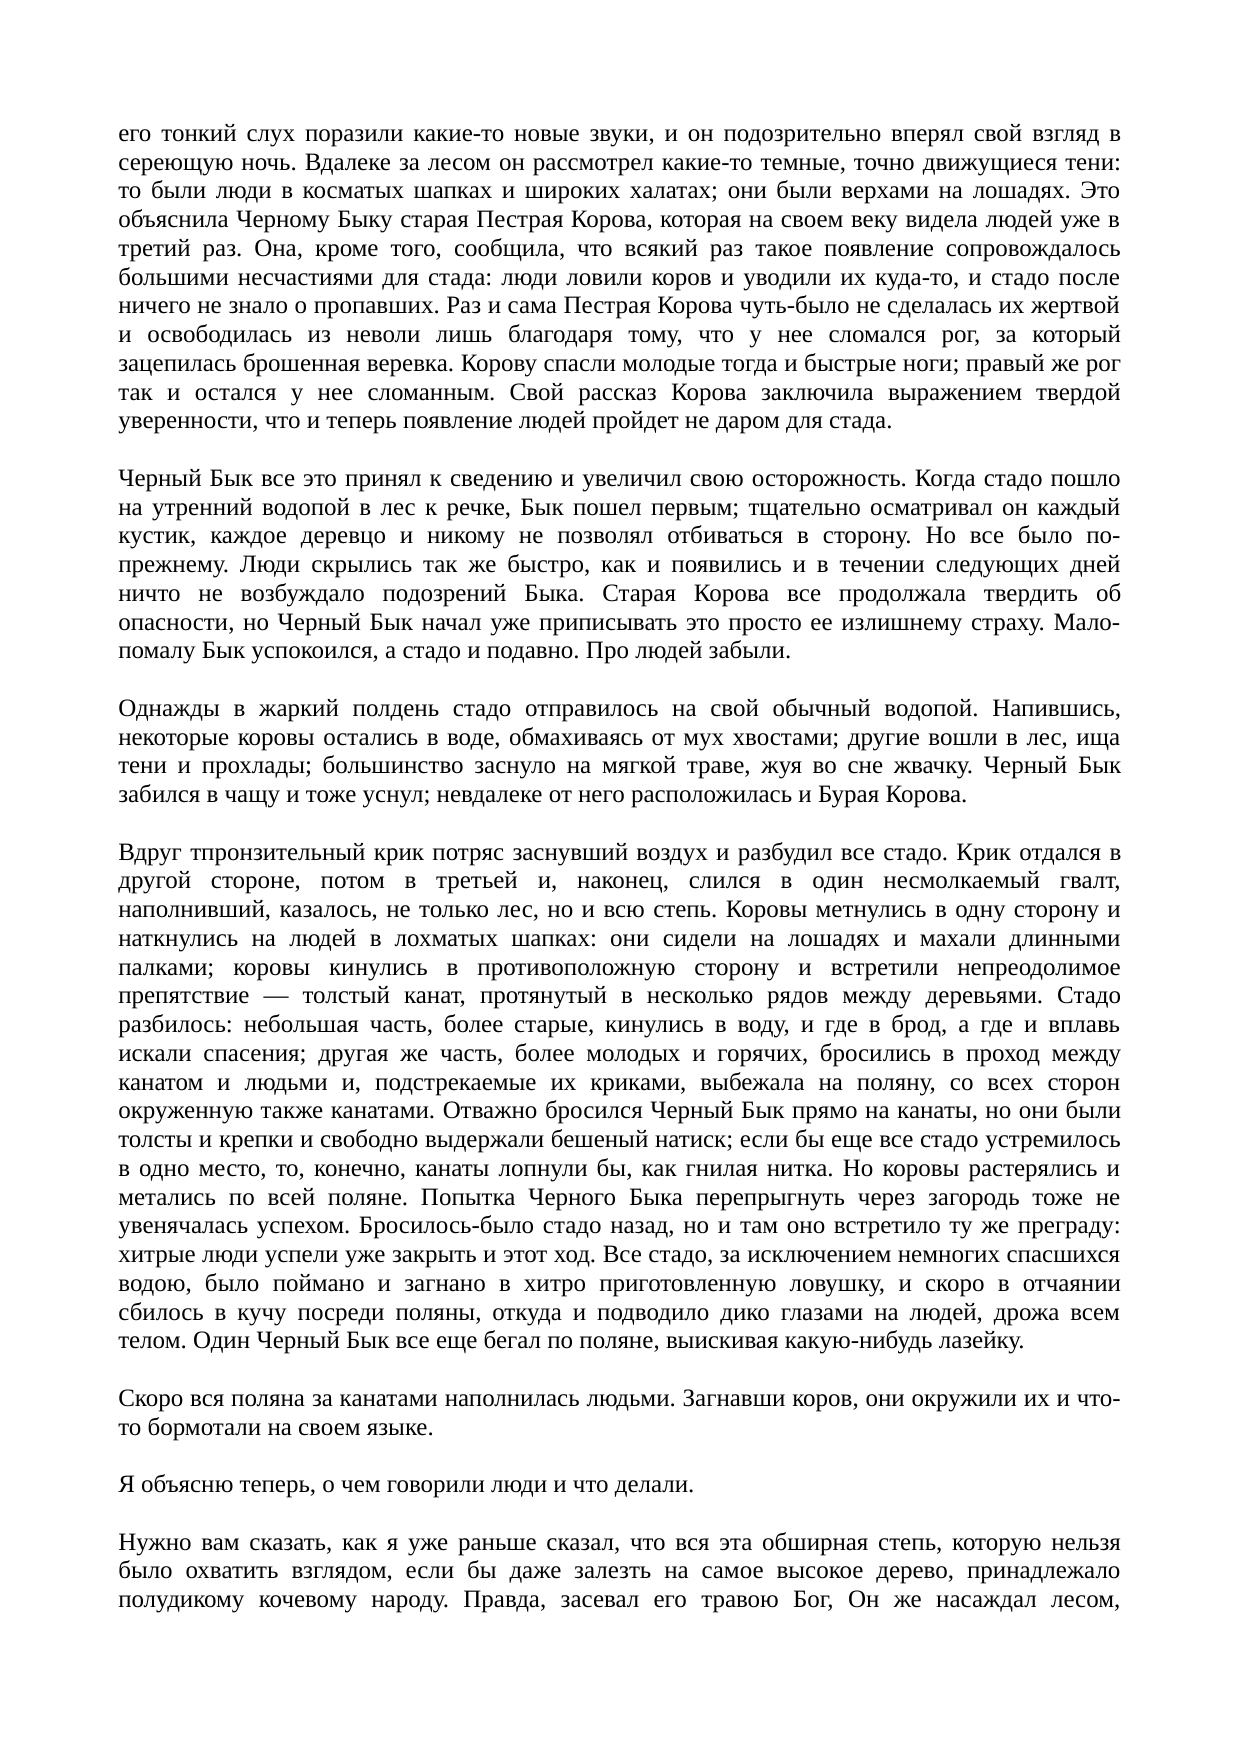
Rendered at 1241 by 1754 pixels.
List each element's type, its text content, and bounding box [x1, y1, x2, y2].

text Скоро вся поляна за канатами наполнилась людьми. Загнавши коров, они окружили их и что-то бормотали на своем языке. [118, 1383, 1122, 1441]
text Я объясню теперь, о чем говорили люди и что делали. [118, 1469, 1122, 1498]
text его тонкий слух поразили какие-то новые звуки, и он подозрительно вперял свой взгляд в сереющую ночь. Вдалеке за лесом он рассмотрел какие-то темные, точно движущиеся тени: то были люди в косматых шапках и широких халатах; они были верхами на лошадях. Это объяснила Черному Быку старая Пестрая Корова, которая на своем веку видела людей уже в третий раз. Она, кроме того, сообщила, что всякий раз такое появление сопровождалось большими несчастиями для стада: люди ловили коров и уводили их куда-то, и стадо после ничего не знало о пропавших. Раз и сама Пестрая Корова чуть-было не сделалась их жертвой и освободилась из неволи лишь благодаря тому, что у нее сломался рог, за который зацепилась брошенная веревка. Корову спасли молодые тогда и быстрые ноги; правый же рог так и остался у нее сломанным. Свой рассказ Корова заключила выражением твердой уверенности, что и теперь появление людей пройдет не даром для стада. [118, 118, 1122, 434]
text Однажды в жаркий полдень стадо отправилось на свой обычный водопой. Напившись, некоторые коровы остались в воде, обмахиваясь от мух хвостами; другие вошли в лес, ища тени и прохлады; большинство заснуло на мягкой траве, жуя во сне жвачку. Черный Бык забился в чащу и тоже уснул; невдалеке от него расположилась и Бурая Корова. [118, 693, 1122, 808]
text Черный Бык все это принял к сведению и увеличил свою осторожность. Когда стадо пошло на утренний водопой в лес к речке, Бык пошел первым; тщательно осматривал он каждый кустик, каждое деревцо и никому не позволял отбиваться в сторону. Но все было по-прежнему. Люди скрылись так же быстро, как и появились и в течении следующих дней ничто не возбуждало подозрений Быка. Старая Корова все продолжала твердить об опасности, но Черный Бык начал уже приписывать это просто ее излишнему страху. Мало-помалу Бык успокоился, а стадо и подавно. Про людей забыли. [118, 463, 1122, 664]
text Нужно вам сказать, как я уже раньше сказал, что вся эта обширная степь, которую нельзя было охватить взглядом, если бы даже залезть на самое высокое дерево, принадлежало полудикому кочевому народу. Правда, засевал его травою Бог, Он же насаждал лесом, [118, 1527, 1122, 1613]
text Вдруг тпронзительный крик потряс заснувший воздух и разбудил все стадо. Крик отдался в другой стороне, потом в третьей и, наконец, слился в один несмолкаемый гвалт, наполнивший, казалось, не только лес, но и всю степь. Коровы метнулись в одну сторону и наткнулись на людей в лохматых шапках: они сидели на лошадях и махали длинными палками; коровы кинулись в противоположную сторону и встретили непреодолимое препятствие — толстый канат, протянутый в несколько рядов между деревьями. Стадо разбилось: небольшая часть, более старые, кинулись в воду, и где в брод, а где и вплавь искали спасения; другая же часть, более молодых и горячих, бросились в проход между канатом и людьми и, подстрекаемые их криками, выбежала на поляну, со всех сторон окруженную также канатами. Отважно бросился Черный Бык прямо на канаты, но они были толсты и крепки и свободно выдержали бешеный натиск; если бы еще все стадо устремилось в одно место, то, конечно, канаты лопнули бы, как гнилая нитка. Но коровы растерялись и метались по всей поляне. Попытка Черного Быка перепрыгнуть через загородь тоже не увенячалась успехом. Бросилось-было стадо назад, но и там оно встретило ту же преграду: хитрые люди успели уже закрыть и этот ход. Все стадо, за исключением немногих спасшихся водою, было поймано и загнано в хитро приготовленную ловушку, и скоро в отчаянии сбилось в кучу посреди поляны, откуда и подводило дико глазами на людей, дрожа всем телом. Один Черный Бык все еще бегал по поляне, выискивая какую-нибудь лазейку. [118, 837, 1122, 1354]
